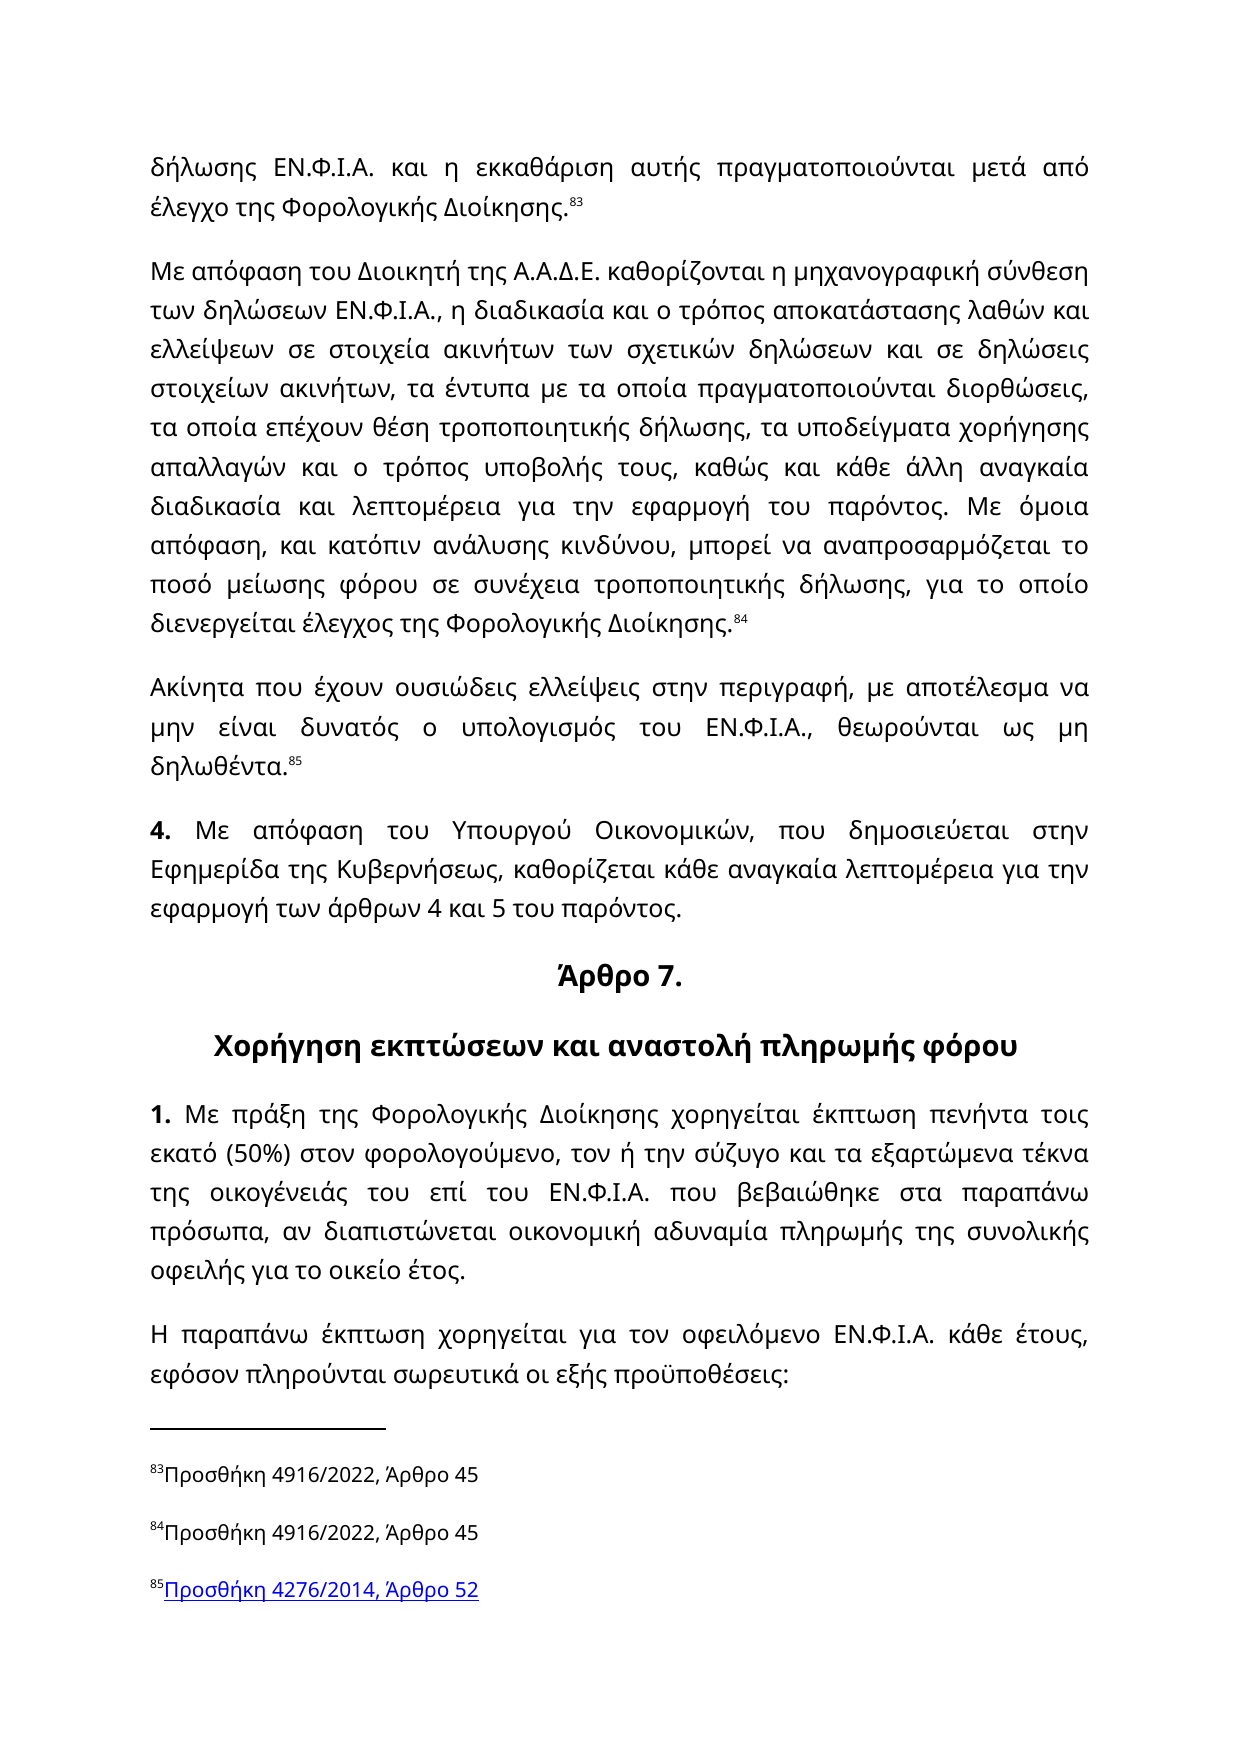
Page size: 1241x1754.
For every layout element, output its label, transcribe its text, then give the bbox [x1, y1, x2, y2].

text 4. Με απόφαση του Υπουργού Οικονομικών, που δημοσιεύεται στην Εφημερίδα της Κυβερνήσεως, καθορίζεται κάθε αναγκαία λεπτομέρεια για την εφαρμογή των άρθρων 4 και 5 του παρόντος. [150, 812, 1090, 925]
subtitle Άρθρο 7. [150, 955, 1090, 995]
subtitle Χορήγηση εκπτώσεων και αναστολή πληρωμής φόρου [150, 1026, 1090, 1065]
text δήλωσης ΕΝ.Φ.Ι.Α. και η εκκαθάριση αυτής πραγματοποιούνται μετά από έλεγχο της Φορολογικής Διοίκησης. [150, 150, 1090, 223]
text Προσθήκη 4916/2022, Άρθρο 45 [150, 1518, 1090, 1546]
text Ακίνητα που έχουν ουσιώδεις ελλείψεις στην περιγραφή, με αποτέλεσμα να μην είναι δυνατός ο υπολογισμός του ΕΝ.Φ.Ι.Α., θεωρούνται ως μη δηλωθέντα. [150, 670, 1090, 782]
text Με απόφαση του Διοικητή της Α.Α.Δ.Ε. καθορίζονται η μηχανογραφική σύνθεση των δηλώσεων ΕΝ.Φ.Ι.Α., η διαδικασία και ο τρόπος αποκατάστασης λαθών και ελλείψεων σε στοιχεία ακινήτων των σχετικών δηλώσεων και σε δηλώσεις στοιχείων ακινήτων, τα έντυπα με τα οποία πραγματοποιούνται διορθώσεις, τα οποία επέχουν θέση τροποποιητικής δήλωσης, τα υποδείγματα χορήγησης απαλλαγών και ο τρόπος υποβολής τους, καθώς και κάθε άλλη αναγκαία διαδικασία και λεπτομέρεια για την εφαρμογή του παρόντος. Με όμοια απόφαση, και κατόπιν ανάλυσης κινδύνου, μπορεί να αναπροσαρμόζεται το ποσό μείωσης φόρου σε συνέχεια τροποποιητικής δήλωσης, για το οποίο διενεργείται έλεγχος της Φορολογικής Διοίκησης. [150, 253, 1090, 640]
text 1. Με πράξη της Φορολογικής Διοίκησης χορηγείται έκπτωση πενήντα τοις εκατό (50%) στον φορολογούμενο, τον ή την σύζυγο και τα εξαρτώμενα τέκνα της οικογένειάς του επί του ΕΝ.Φ.Ι.Α. που βεβαιώθηκε στα παραπάνω πρόσωπα, αν διαπιστώνεται οικονομική αδυναμία πληρωμής της συνολικής οφειλής για το οικείο έτος. [150, 1096, 1090, 1287]
text Προσθήκη 4916/2022, Άρθρο 45 [150, 1460, 1090, 1489]
text Προσθήκη 4276/2014, Άρθρο 52 [150, 1576, 1090, 1604]
text Η παραπάνω έκπτωση χορηγείται για τον οφειλόμενο ΕΝ.Φ.Ι.Α. κάθε έτους, εφόσον πληρούνται σωρευτικά οι εξής προϋποθέσεις: [150, 1317, 1090, 1390]
